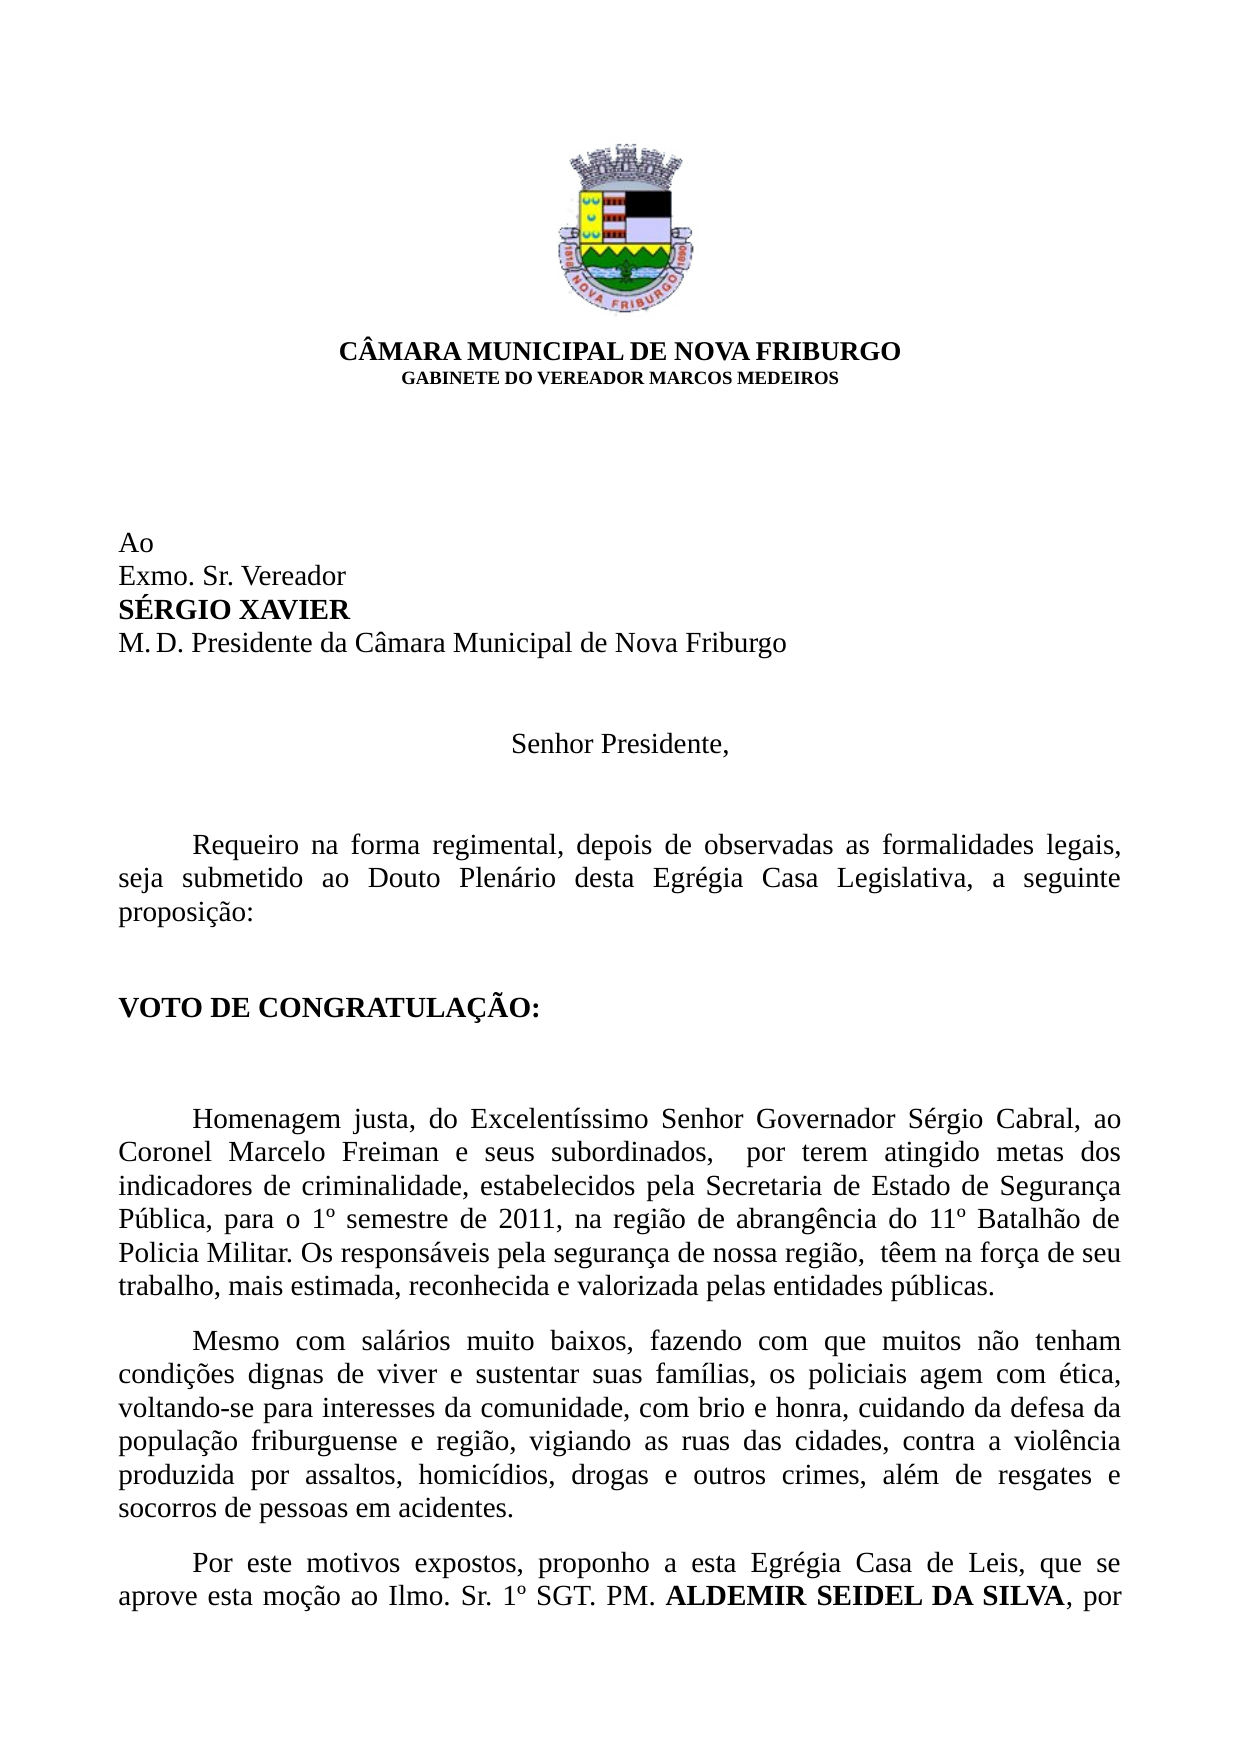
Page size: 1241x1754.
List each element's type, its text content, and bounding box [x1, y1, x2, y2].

text SÉRGIO XAVIER [118, 592, 1122, 626]
text Requeiro na forma regimental, depois de observadas as formalidades legais, seja submetido ao Douto Plenário desta Egrégia Casa Legislativa, a seguinte proposição: [118, 827, 1122, 927]
text Por este motivos expostos, proponho a esta Egrégia Casa de Leis, que se aprove esta moção ao Ilmo. Sr. 1º SGT. PM. ALDEMIR SEIDEL DA SILVA, por [118, 1545, 1122, 1612]
list D. Presidente da Câmara Municipal de Nova Friburgo [118, 626, 1122, 659]
text GABINETE DO VEREADOR MARCOS MEDEIROS [118, 367, 1122, 388]
text Ao [118, 525, 1122, 558]
text Senhor Presidente, [118, 726, 1122, 760]
text VOTO DE CONGRATULAÇÃO: [118, 990, 1122, 1023]
text CÂMARA MUNICIPAL DE NOVA FRIBURGO [118, 335, 1122, 367]
text Exmo. Sr. Vereador [118, 558, 1122, 592]
text Homenagem justa, do Excelentíssimo Senhor Governador Sérgio Cabral, ao Coronel Marcelo Freiman e seus subordinados, por terem atingido metas dos indicadores de criminalidade, estabelecidos pela Secretaria de Estado de Segurança Pública, para o 1º semestre de 2011, na região de abrangência do 11º Batalhão de Policia Militar. Os responsáveis pela segurança de nossa região, têem na força de seu trabalho, mais estimada, reconhecida e valorizada pelas entidades públicas. [118, 1101, 1122, 1302]
picture [537, 127, 703, 327]
text Mesmo com salários muito baixos, fazendo com que muitos não tenham condições dignas de viver e sustentar suas famílias, os policiais agem com ética, voltando-se para interesses da comunidade, com brio e honra, cuidando da defesa da população friburguense e região, vigiando as ruas das cidades, contra a violência produzida por assaltos, homicídios, drogas e outros crimes, além de resgates e socorros de pessoas em acidentes. [118, 1323, 1122, 1524]
